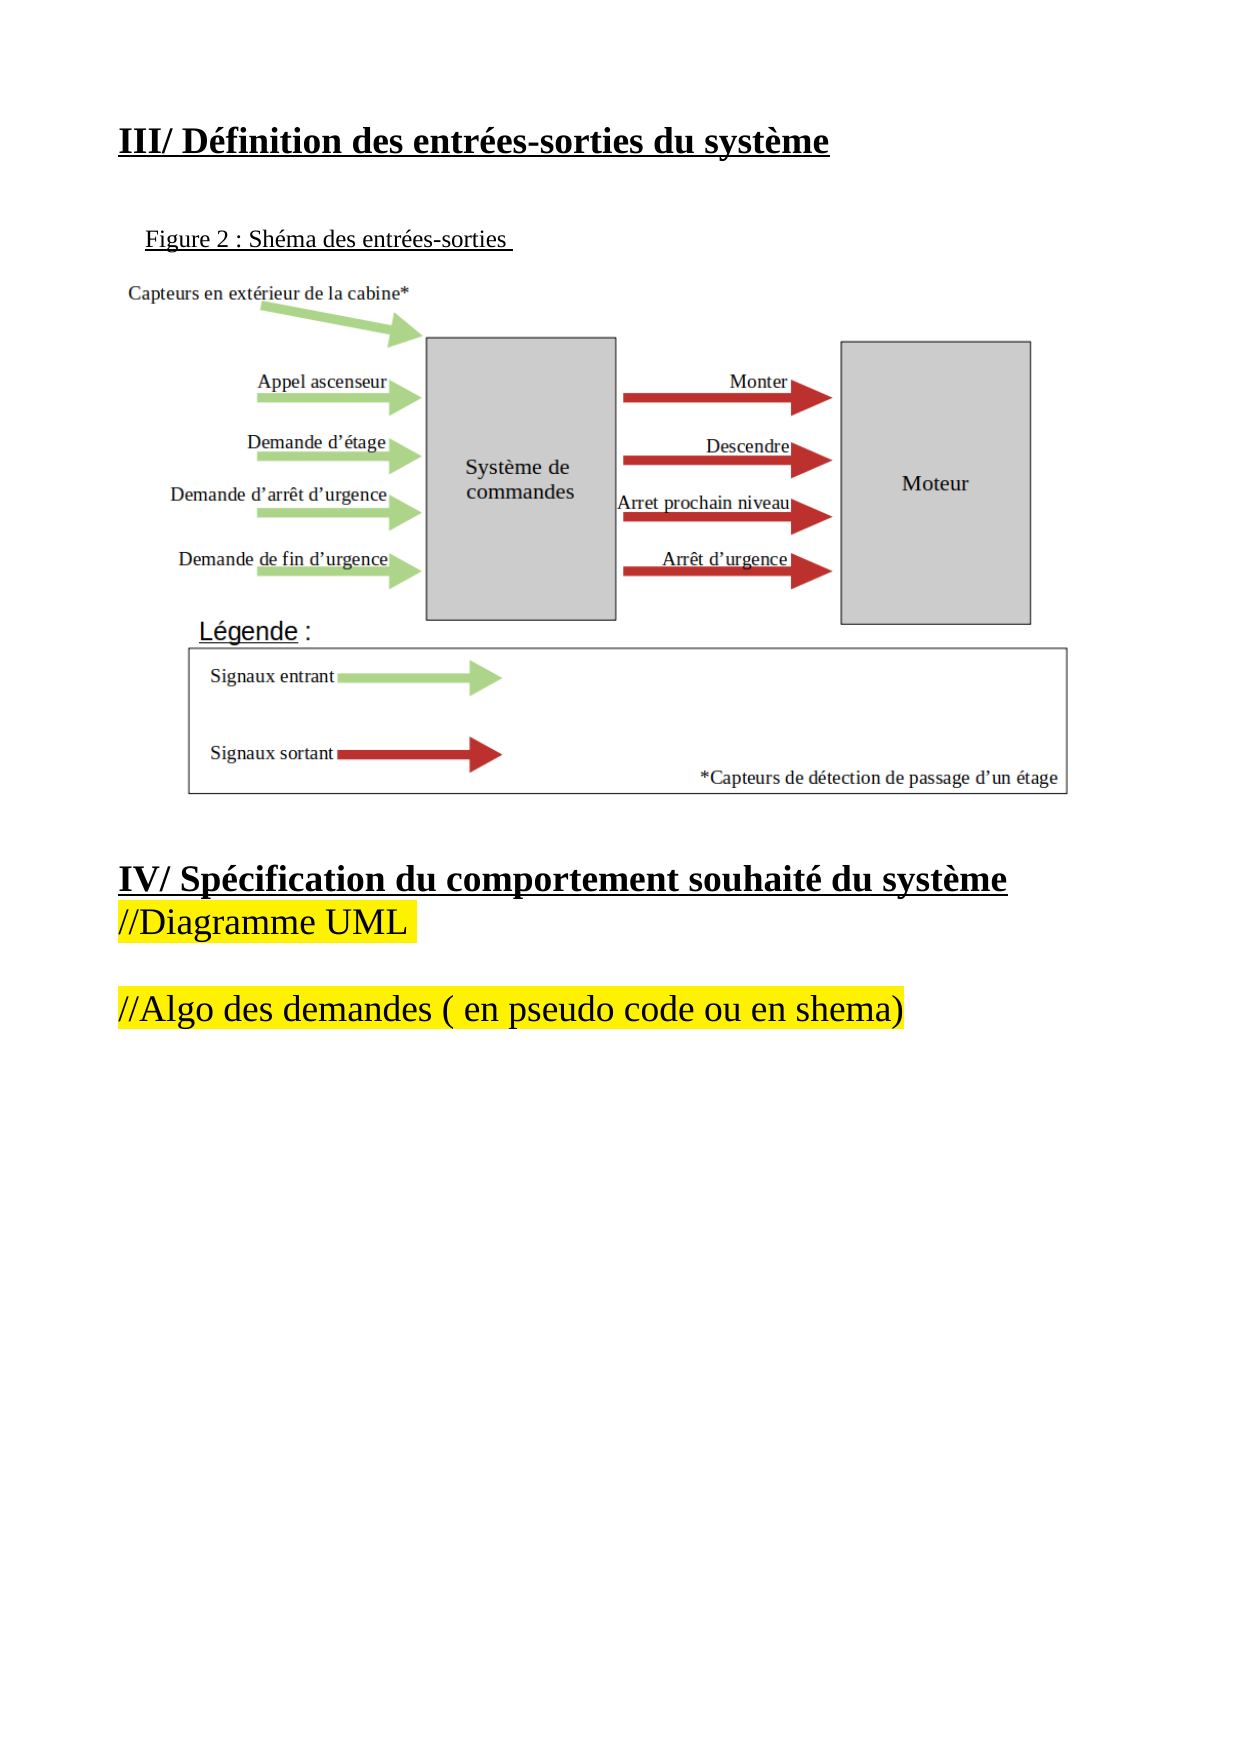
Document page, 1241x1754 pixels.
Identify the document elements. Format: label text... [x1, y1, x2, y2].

text //Diagramme UML [118, 900, 1122, 943]
picture [118, 277, 1100, 814]
text IV/ Spécification du comportement souhaité du système [118, 857, 1122, 900]
text //Algo des demandes ( en pseudo code ou en shema) [118, 986, 1122, 1029]
text III/ Définition des entrées-sorties du système [118, 118, 1122, 161]
